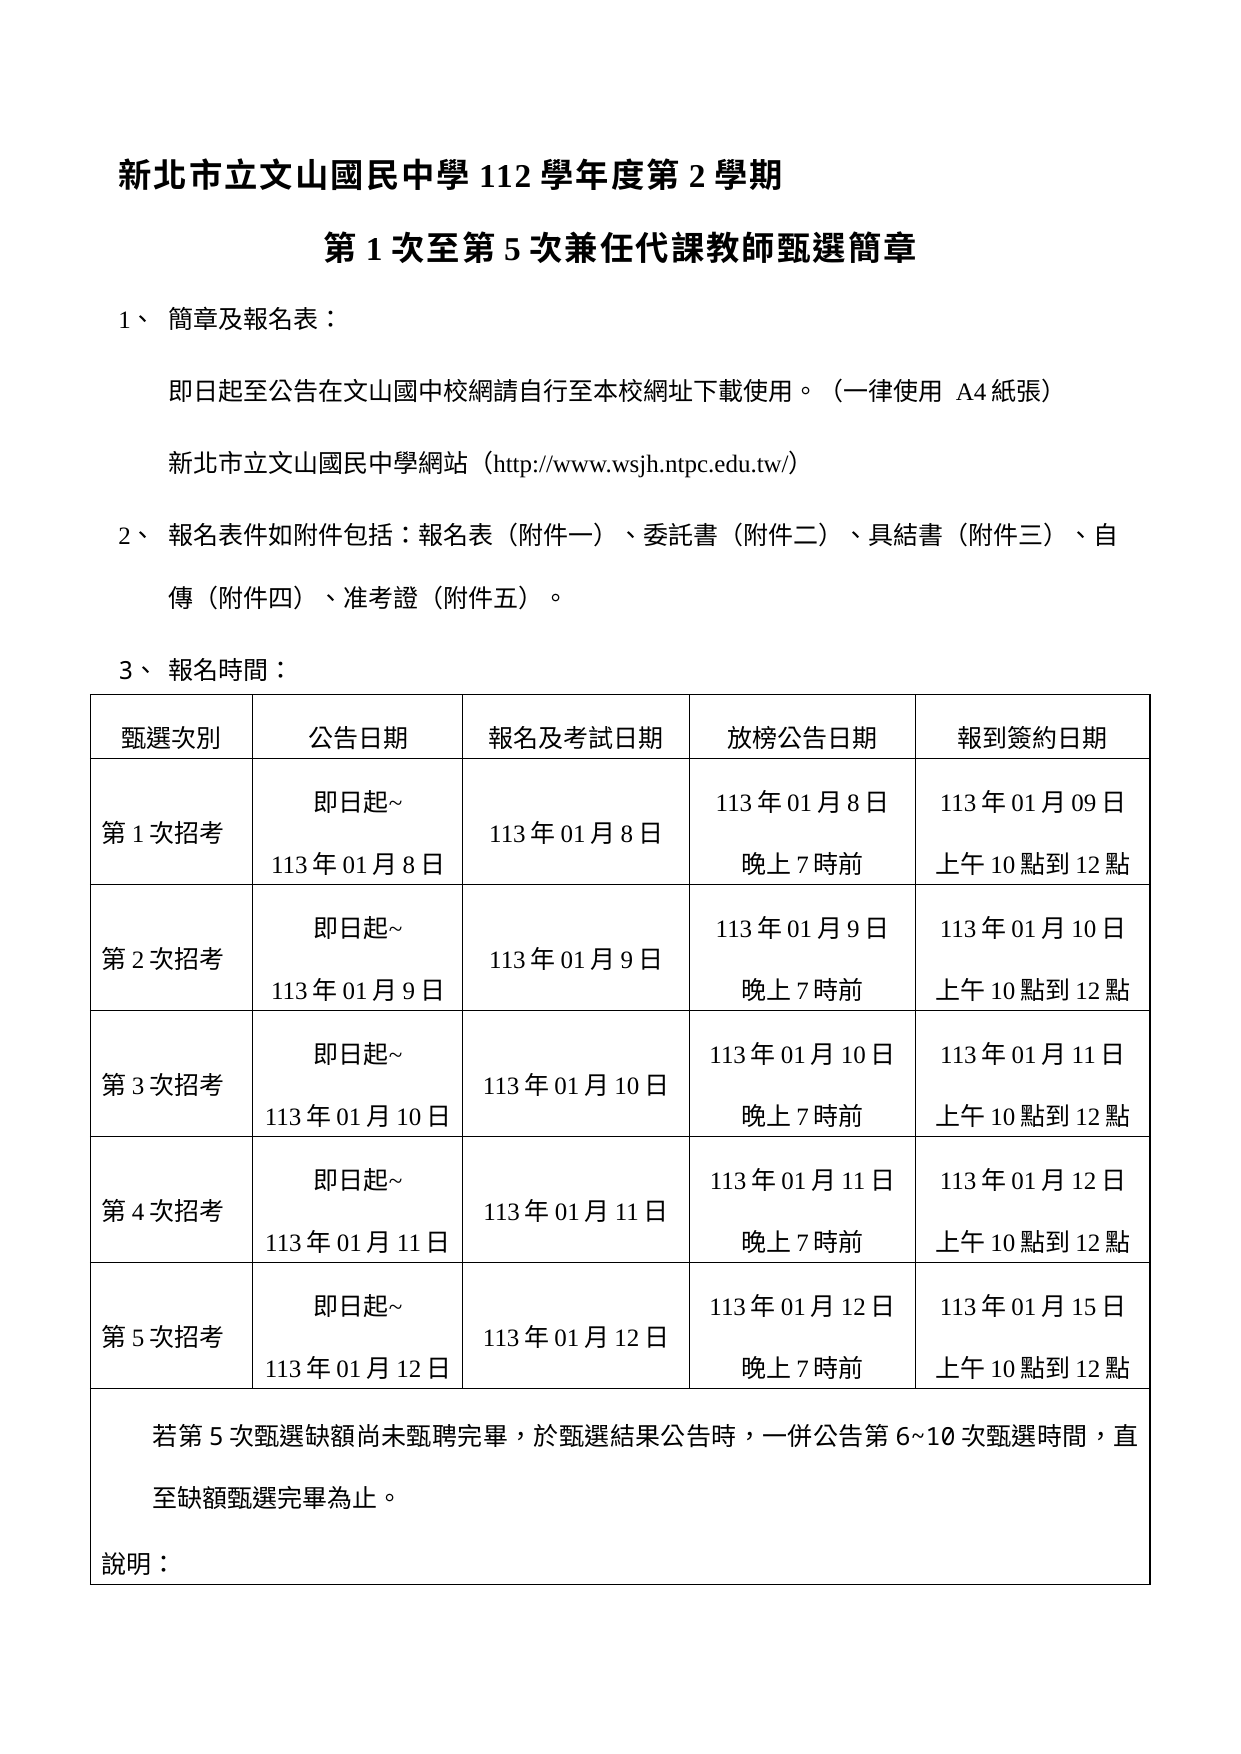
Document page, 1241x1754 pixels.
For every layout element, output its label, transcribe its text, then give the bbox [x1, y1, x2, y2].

table_cell 即日起~ 113年01月12日 [253, 1263, 462, 1388]
table_cell 第4次招考 [91, 1137, 252, 1262]
table_cell 113年01月12日 上午10點到12點 [916, 1137, 1149, 1262]
table_cell 第3次招考 [91, 1011, 252, 1136]
table_cell 即日起~ 113年01月11日 [253, 1137, 462, 1262]
table_cell 即日起~ 113年01月8日 [253, 759, 462, 884]
table_cell 113年01月10日晚上7時前 [690, 1011, 915, 1136]
text 即日起至公告在文山國中校網請自行至本校網址下載使用。（一律使用 A4紙張） [118, 348, 1122, 411]
table_header 放榜公告日期 [690, 695, 915, 758]
table_cell 113年01月10日 [463, 1011, 689, 1136]
text 新北市立文山國民中學112學年度第2學期 [118, 132, 1122, 194]
table_cell 113年01月11日晚上7時前 [690, 1137, 915, 1262]
table_header 甄選次別 [91, 695, 252, 758]
table_cell 第5次招考 [91, 1263, 252, 1388]
table_cell 113年01月12日 [463, 1263, 689, 1388]
table_cell 即日起~ 113年01月10日 [253, 1011, 462, 1136]
table_header 報名及考試日期 [463, 695, 689, 758]
table_cell 113年01月15日 上午10點到12點 [916, 1263, 1149, 1388]
list 報名時間： [118, 627, 1122, 689]
table_cell 第1次招考 [91, 759, 252, 884]
table_cell 113年01月11日 上午10點到12點 [916, 1011, 1149, 1136]
table_cell 第2次招考 [91, 885, 252, 1010]
table_cell 113年01月8日 晚上7時前 [690, 759, 915, 884]
table_cell 113年01月10日 上午10點到12點 [916, 885, 1149, 1010]
list 報名表件如附件包括：報名表（附件一）、委託書（附件二）、具結書（附件三）、自傳（附件四）、准考證（附件五）。 [118, 492, 1122, 617]
list 簡章及報名表： [118, 276, 1122, 338]
table_header 報到簽約日期 [916, 695, 1149, 758]
table_cell 113年01月9日 [463, 885, 689, 1010]
text 第1次至第5次兼任代課教師甄選簡章 [118, 204, 1122, 266]
table_cell 113年01月11日 [463, 1137, 689, 1262]
table_cell 即日起~ 113年01月9日 [253, 885, 462, 1010]
table_cell 若第5次甄選缺額尚未甄聘完畢，於甄選結果公告時，一併公告第6~10次甄選時間，直至缺額甄選完畢為止。 說明： [91, 1389, 1149, 1584]
text 新北市立文山國民中學網站（http://www.wsjh.ntpc.edu.tw/） [118, 420, 1122, 483]
table_cell 113年01月12日晚上7時前 [690, 1263, 915, 1388]
table_cell 113年01月09日 上午10點到12點 [916, 759, 1149, 884]
table_header 公告日期 [253, 695, 462, 758]
table_cell 113年01月9日 晚上7時前 [690, 885, 915, 1010]
table_cell 113年01月8日 [463, 759, 689, 884]
